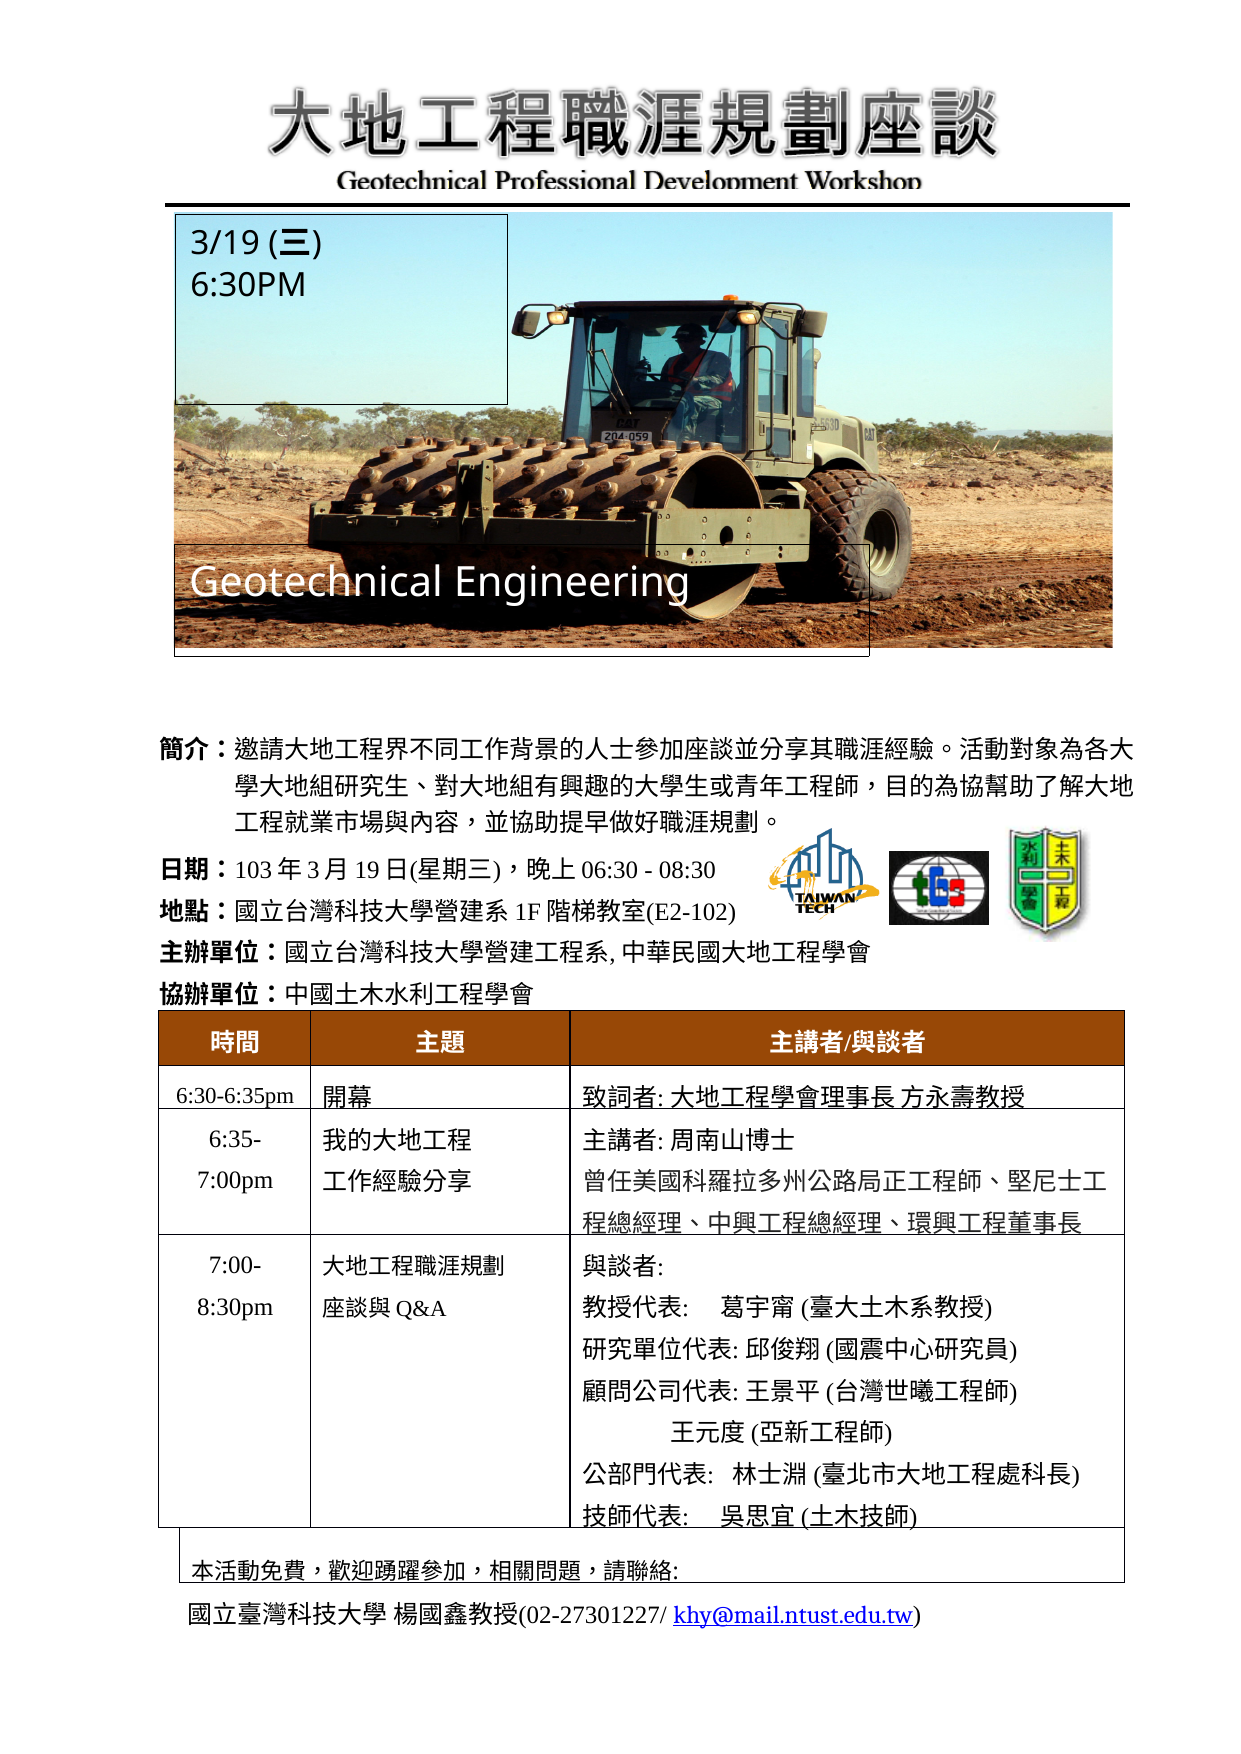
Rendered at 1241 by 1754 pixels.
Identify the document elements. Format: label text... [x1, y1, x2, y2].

picture [889, 851, 989, 925]
table_cell 開幕 [311, 1066, 569, 1108]
table_header 主講者/與談者 [571, 1011, 1124, 1065]
text 地點：國立台灣科技大學營建系1F階梯教室(E2-102) [159, 880, 765, 922]
table_cell 我的大地工程 工作經驗分享 [311, 1109, 569, 1234]
text 3/19 (三) [190, 221, 492, 263]
table_cell 致詞者: 大地工程學會理事長 方永壽教授 [571, 1066, 1124, 1108]
table_cell 7:00-8:30pm [159, 1235, 310, 1527]
table_cell 與談者: 教授代表: 葛宇甯 (臺大土木系教授) 研究單位代表: 邱俊翔 (國震中心研究員) 顧問公司代表: 王景平 (台灣世曦工程師) /王元度 (亞新工程師) 公部門代表: 林士淵 (臺北市大地工程處科長) 技師代表: 吳思宜 (土木技師) [571, 1235, 1124, 1527]
table_cell 6:35-7:00pm [159, 1109, 310, 1234]
table_cell 本活動免費，歡迎踴躍參加，相關問題，請聯絡: [180, 1528, 1124, 1582]
text 協辦單位：中國土木水利工程學會 [159, 963, 1053, 1005]
table_cell [159, 1528, 179, 1582]
text Geotechnical Engineering [189, 551, 854, 608]
table_cell 大地工程職涯規劃 座談與Q&A [311, 1235, 569, 1527]
text 6:30PM [190, 263, 492, 305]
picture [996, 813, 1091, 942]
table_header 時間 [159, 1011, 310, 1065]
text 國立臺灣科技大學 楊國鑫教授(02-27301227/ khy@mail.ntust.edu.tw) [187, 1583, 1053, 1625]
text 日期：103年3月19日(星期三)，晚上06:30 - 08:30 [159, 838, 765, 880]
text 簡介：邀請大地工程界不同工作背景的人士參加座談並分享其職涯經驗。活動對象為各大學大地組研究生、對大地組有興趣的大學生或青年工程師，目的為協幫助了解大地工程就業市場與內容，並協助提早做好職涯規劃。 [159, 730, 1135, 838]
table_cell 主講者: 周南山博士 曾任美國科羅拉多州公路局正工程師、堅尼士工程總經理、中興工程總經理、環興工程董事長 [571, 1109, 1124, 1234]
picture [173, 212, 1113, 648]
table_header 主題 [311, 1011, 569, 1065]
picture [161, 71, 1096, 189]
picture [765, 826, 883, 923]
text [883, 838, 996, 880]
picture [175, 545, 869, 648]
table_cell 6:30-6:35pm [159, 1066, 310, 1108]
text 主辦單位：國立台灣科技大學營建工程系, 中華民國大地工程學會 [159, 922, 1053, 963]
